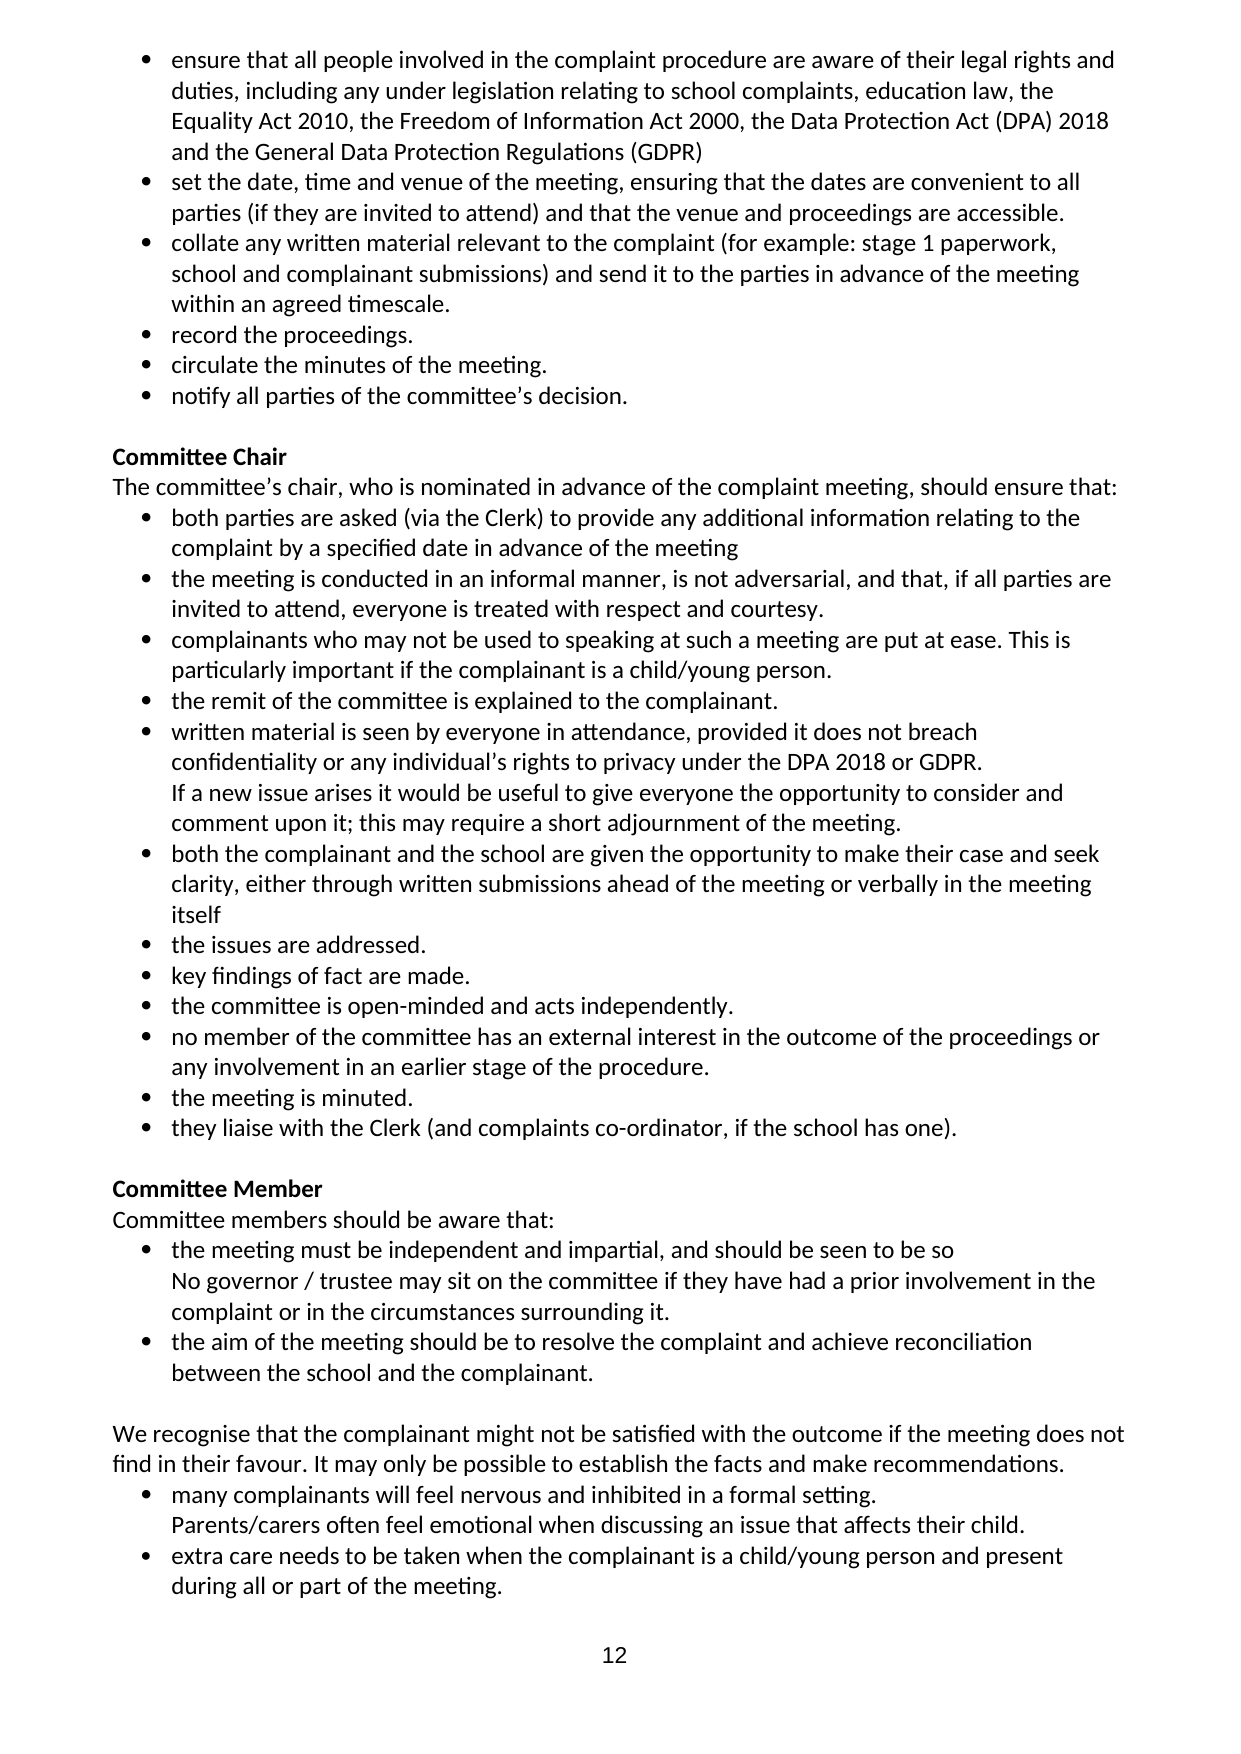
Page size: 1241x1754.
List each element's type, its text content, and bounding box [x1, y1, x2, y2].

list set the date, time and venue of the meeting, ensuring that the dates are convenient to all parties (if they are invited to attend) and that the venue and proceedings are accessible. [142, 166, 1128, 227]
list the aim of the meeting should be to resolve the complaint and achieve reconciliation between the school and the complainant. [142, 1326, 1128, 1387]
list notify all parties of the committee’s decision. [142, 380, 1128, 411]
list ensure that all people involved in the complaint procedure are aware of their legal rights and duties, including any under legislation relating to school complaints, education law, the Equality Act 2010, the Freedom of Information Act 2000, the Data Protection Act (DPA) 2018 and the General Data Protection Regulations (GDPR) [142, 44, 1128, 166]
text If a new issue arises it would be useful to give everyone the opportunity to consider and comment upon it; this may require a short adjournment of the meeting. [171, 777, 1128, 838]
text We recognise that the complainant might not be satisfied with the outcome if the meeting does not find in their favour. It may only be possible to establish the facts and make recommendations. [112, 1418, 1128, 1479]
list the remit of the committee is explained to the complainant. [142, 685, 1128, 716]
list they liaise with the Clerk (and complaints co-ordinator, if the school has one). [142, 1112, 1128, 1143]
list the meeting is conducted in an informal manner, is not adversarial, and that, if all parties are invited to attend, everyone is treated with respect and courtesy. [142, 563, 1128, 624]
text The committee’s chair, who is nominated in advance of the complaint meeting, should ensure that: [112, 472, 1128, 502]
list record the proceedings. [142, 319, 1128, 349]
list the meeting must be independent and impartial, and should be seen to be so [142, 1234, 1128, 1265]
list both the complainant and the school are given the opportunity to make their case and seek clarity, either through written submissions ahead of the meeting or verbally in the meeting itself [142, 838, 1128, 929]
subtitle Committee Chair [112, 441, 1128, 472]
list extra care needs to be taken when the complainant is a child/young person and present during all or part of the meeting. [142, 1540, 1128, 1601]
list both parties are asked (via the Clerk) to provide any additional information relating to the complaint by a specified date in advance of the meeting [142, 502, 1128, 563]
text Committee members should be aware that: [112, 1204, 1128, 1234]
list written material is seen by everyone in attendance, provided it does not breach confidentiality or any individual’s rights to privacy under the DPA 2018 or GDPR. [142, 716, 1128, 777]
subtitle Committee Member [112, 1173, 1128, 1204]
text Parents/carers often feel emotional when discussing an issue that affects their child. [171, 1509, 1128, 1540]
list collate any written material relevant to the complaint (for example: stage 1 paperwork, school and complainant submissions) and send it to the parties in advance of the meeting within an agreed timescale. [142, 227, 1128, 319]
list circulate the minutes of the meeting. [142, 349, 1128, 380]
list the issues are addressed. [142, 929, 1128, 960]
text No governor / trustee may sit on the committee if they have had a prior involvement in the complaint or in the circumstances surrounding it. [171, 1265, 1128, 1326]
list no member of the committee has an external interest in the outcome of the proceedings or any involvement in an earlier stage of the procedure. [142, 1021, 1128, 1082]
list the meeting is minuted. [142, 1082, 1128, 1112]
list the committee is open-minded and acts independently. [142, 990, 1128, 1021]
list many complainants will feel nervous and inhibited in a formal setting. [142, 1479, 1128, 1509]
list complainants who may not be used to speaking at such a meeting are put at ease. This is particularly important if the complainant is a child/young person. [142, 624, 1128, 685]
list key findings of fact are made. [142, 960, 1128, 990]
